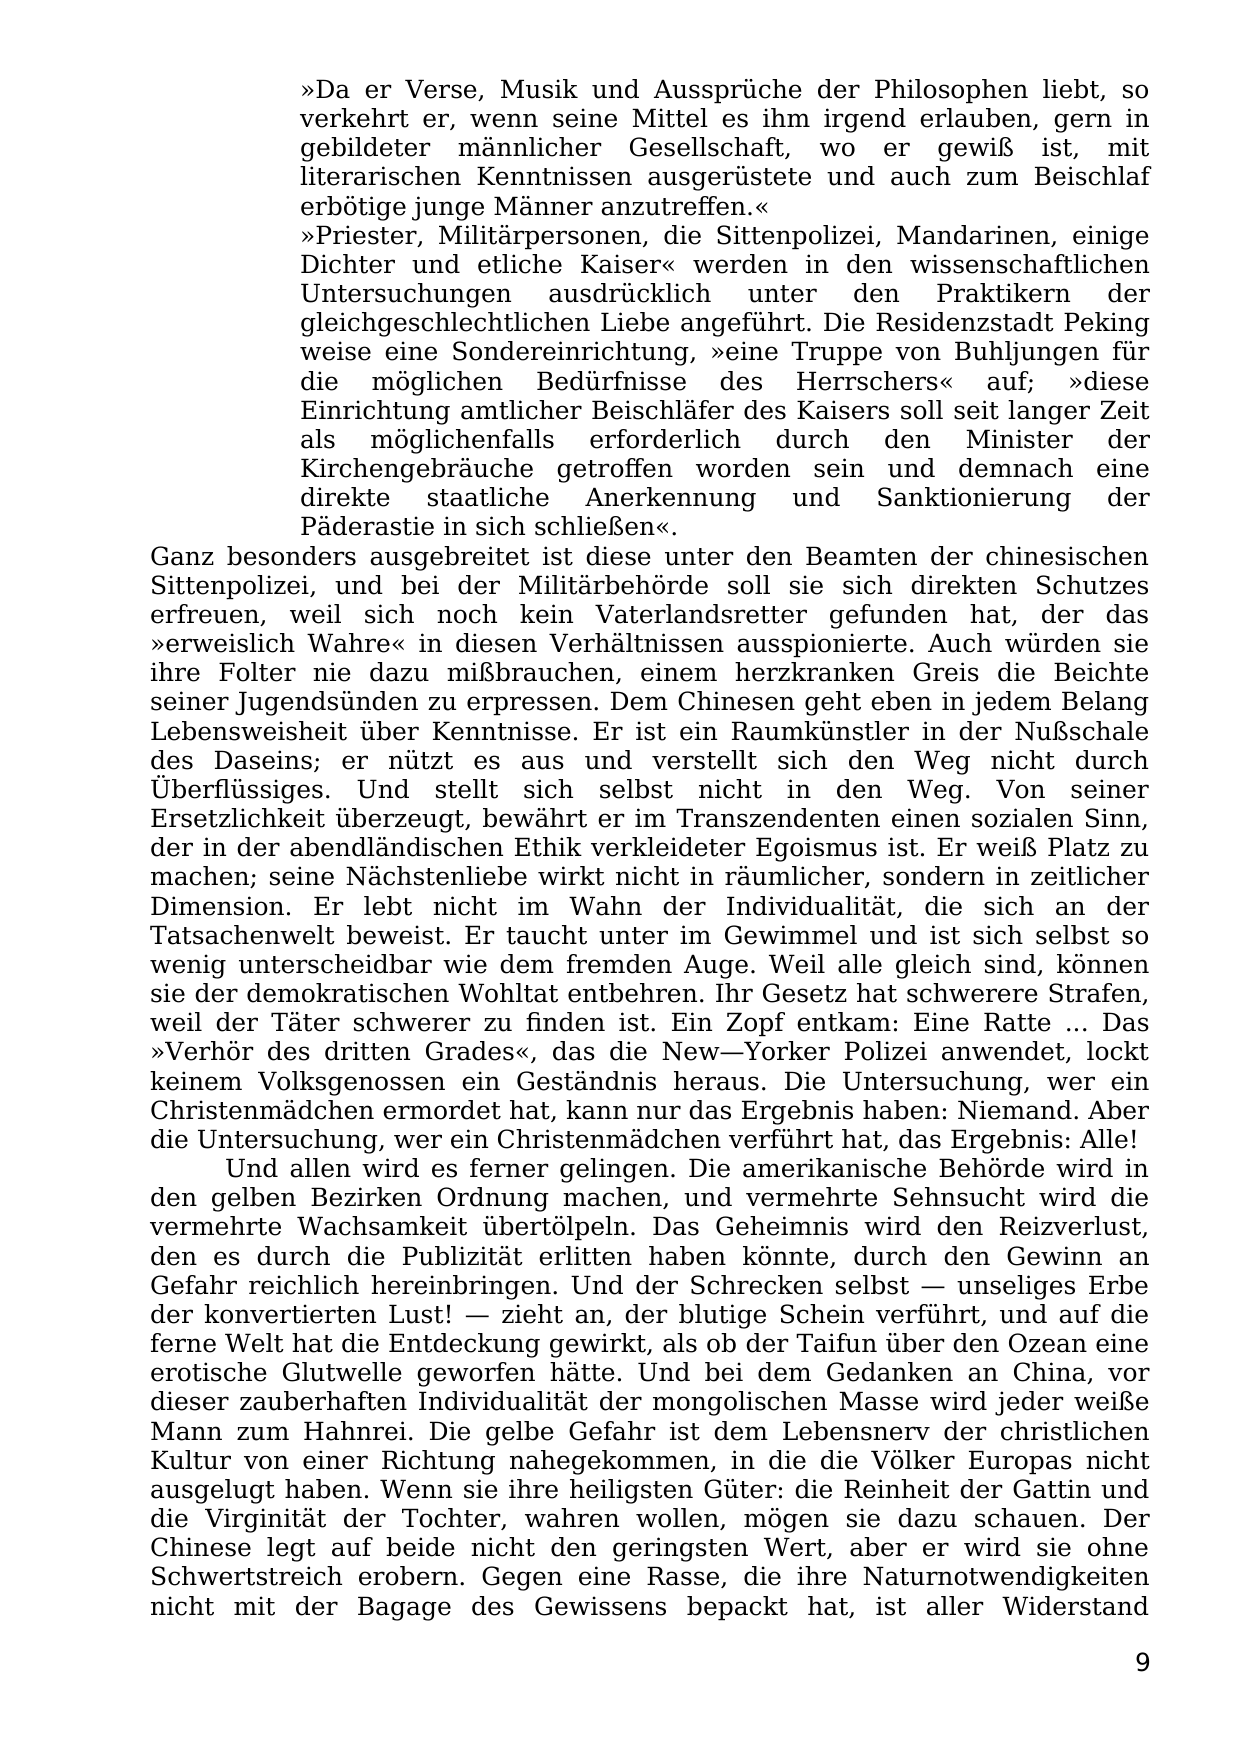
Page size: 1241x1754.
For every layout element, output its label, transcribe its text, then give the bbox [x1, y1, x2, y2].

text Und allen wird es ferner gelingen. Die amerikanische Behörde wird in den gelben Bezirken Ordnung machen, und vermehrte Sehnsucht wird die vermehrte Wachsamkeit übertölpeln. Das Geheimnis wird den Reizverlust, den es durch die Publizität erlitten haben könnte, durch den Gewinn an Gefahr reichlich hereinbringen. Und der Schrecken selbst — unseliges Erbe der konvertierten Lust! — zieht an, der blutige Schein verführt, und auf die ferne Welt hat die Entdeckung gewirkt, als ob der Taifun über den Ozean eine erotische Glutwelle geworfen hätte. Und bei dem Gedanken an China, vor dieser zauberhaften Individualität der mongolischen Masse wird jeder weiße Mann zum Hahnrei. Die gelbe Gefahr ist dem Lebensnerv der christlichen Kultur von einer Richtung nahegekommen, in die die Völker Europas nicht ausgelugt haben. Wenn sie ihre heiligsten Güter: die Reinheit der Gattin und die Virginität der Tochter, wahren wollen, mögen sie dazu schauen. Der Chinese legt auf beide nicht den geringsten Wert, aber er wird sie ohne Schwertstreich erobern. Gegen eine Rasse, die ihre Naturnotwendigkeiten nicht mit der Bagage des Gewissens bepackt hat, ist aller Widerstand [150, 1154, 1151, 1621]
text »Priester, Militärpersonen, die Sittenpolizei, Mandarinen, einige Dichter und etliche Kaiser« werden in den wissenschaftlichen Untersuchungen ausdrücklich unter den Praktikern der gleichgeschlechtlichen Liebe angeführt. Die Residenzstadt Peking weise eine Sondereinrichtung, »eine Truppe von Buhljungen für die möglichen Bedürfnisse des Herrschers« auf; »diese Einrichtung amtlicher Beischläfer des Kaisers soll seit langer Zeit als möglichenfalls erforderlich durch den Minister der Kirchengebräuche getroffen worden sein und demnach eine direkte staatliche Anerkennung und Sanktionierung der Päderastie in sich schließen«. [300, 221, 1151, 542]
text »Da er Verse, Musik und Aussprüche der Philosophen liebt, so verkehrt er, wenn seine Mittel es ihm irgend erlauben, gern in gebildeter männlicher Gesellschaft, wo er gewiß ist, mit literarischen Kenntnissen ausgerüstete und auch zum Beischlaf erbötige junge Männer anzutreffen.« [300, 75, 1151, 221]
text Ganz besonders ausgebreitet ist diese unter den Beamten der chinesischen Sittenpolizei, und bei der Militärbehörde soll sie sich direkten Schutzes erfreuen, weil sich noch kein Vaterlandsretter gefunden hat, der das »erweislich Wahre« in diesen Verhältnissen ausspionierte. Auch würden sie ihre Folter nie dazu mißbrauchen, einem herzkranken Greis die Beichte seiner Jugendsünden zu erpressen. Dem Chinesen geht eben in jedem Belang Lebensweisheit über Kenntnisse. Er ist ein Raumkünstler in der Nußschale des Daseins; er nützt es aus und verstellt sich den Weg nicht durch Überflüssiges. Und stellt sich selbst nicht in den Weg. Von seiner Ersetzlichkeit überzeugt, bewährt er im Transzendenten einen sozialen Sinn, der in der abendländischen Ethik verkleideter Egoismus ist. Er weiß Platz zu machen; seine Nächstenliebe wirkt nicht in räumlicher, sondern in zeitlicher Dimension. Er lebt nicht im Wahn der Individualität, die sich an der Tatsachenwelt beweist. Er taucht unter im Gewimmel und ist sich selbst so wenig unterscheidbar wie dem fremden Auge. Weil alle gleich sind, können sie der demokratischen Wohltat entbehren. Ihr Gesetz hat schwerere Strafen, weil der Täter schwerer zu finden ist. Ein Zopf entkam: Eine Ratte ... Das »Verhör des dritten Grades«, das die New—Yorker Polizei anwendet, lockt keinem Volksgenossen ein Geständnis heraus. Die Untersuchung, wer ein Christenmädchen ermordet hat, kann nur das Ergebnis haben: Niemand. Aber die Untersuchung, wer ein Christenmädchen verführt hat, das Ergebnis: Alle! [150, 542, 1151, 1154]
